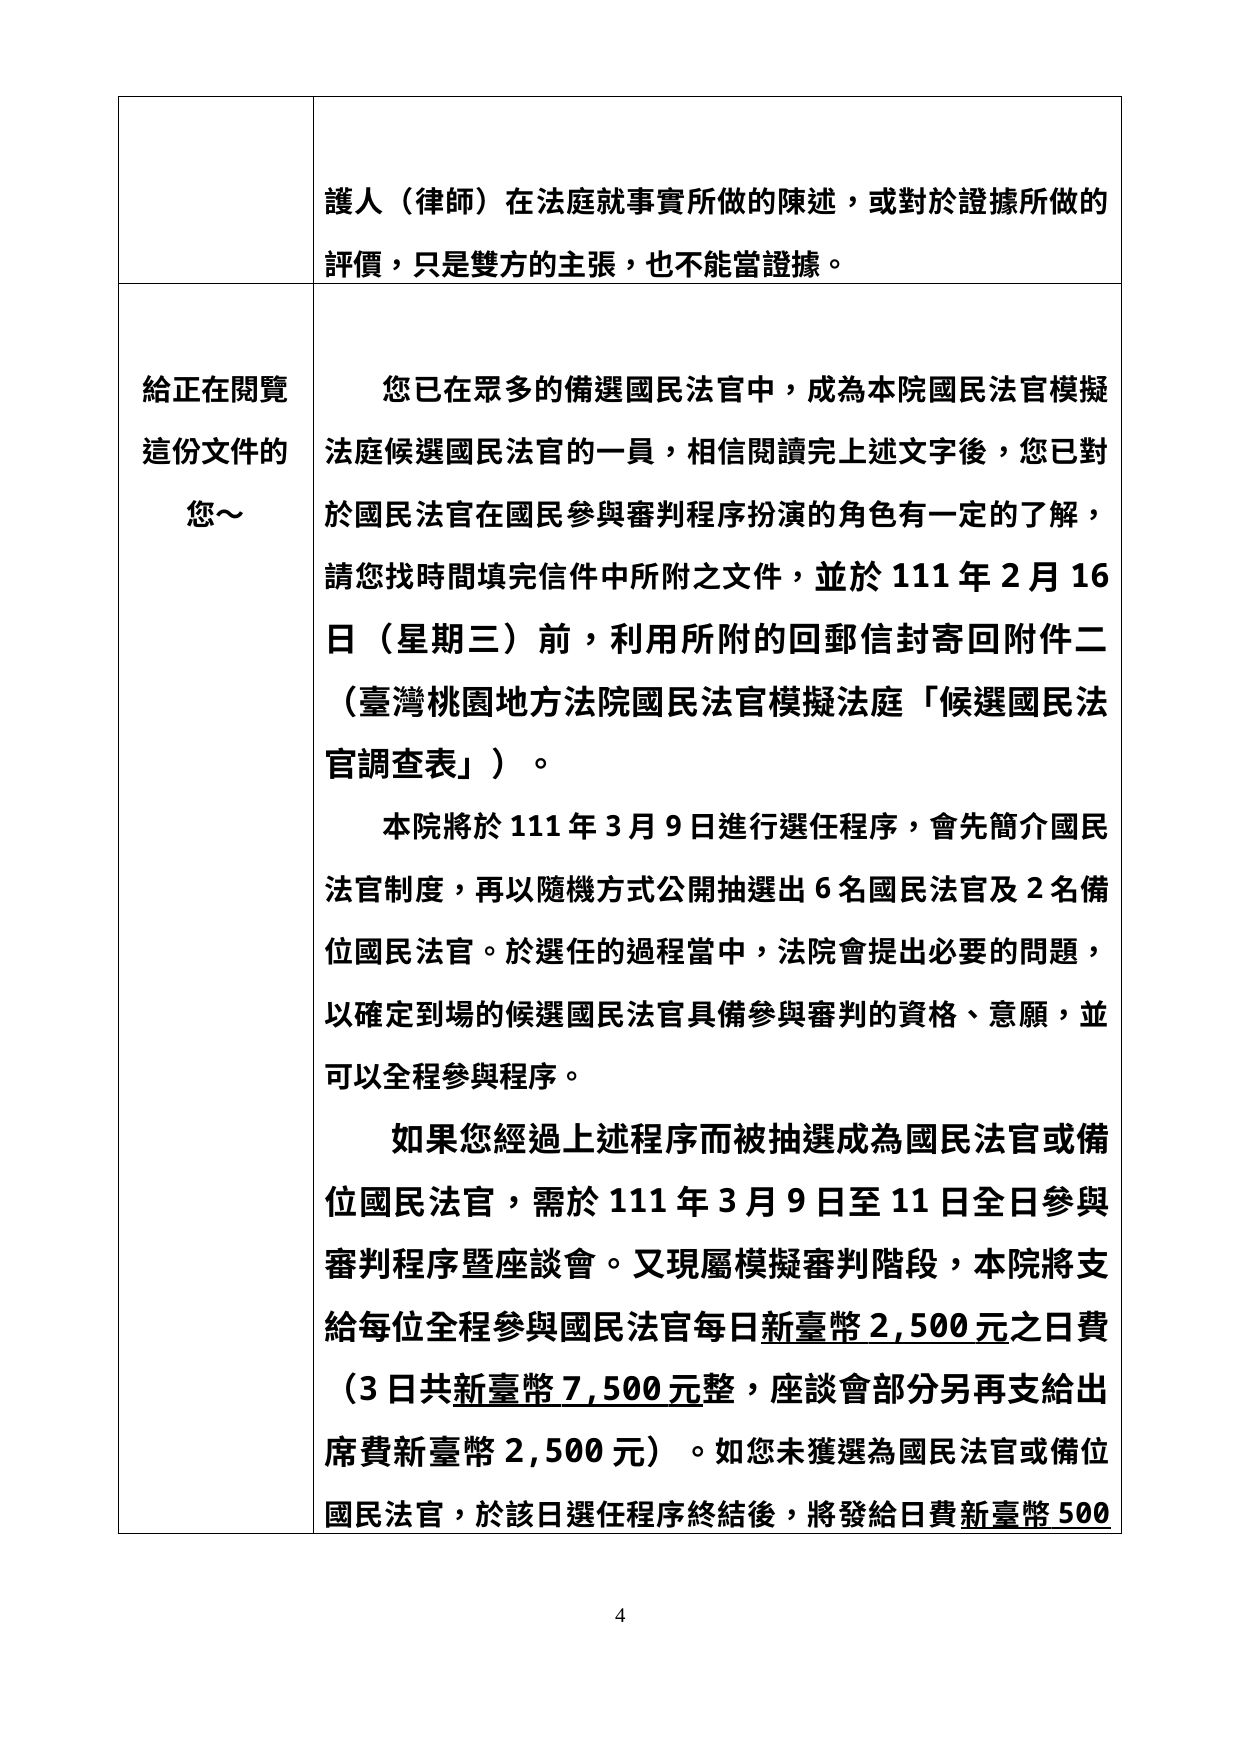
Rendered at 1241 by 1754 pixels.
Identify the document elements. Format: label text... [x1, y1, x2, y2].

table_cell 護人（律師）在法庭就事實所做的陳述，或對於證據所做的評價，只是雙方的主張，也不能當證據。 [314, 97, 1121, 283]
table_cell 給正在閱覽這份文件的您～ [119, 284, 313, 1533]
table_cell 您已在眾多的備選國民法官中，成為本院國民法官模擬法庭候選國民法官的一員，相信閱讀完上述文字後，您已對於國民法官在國民參與審判程序扮演的角色有一定的了解，請您找時間填完信件中所附之文件，並於111年2月16日（星期三）前，利用所附的回郵信封寄回附件二（臺灣桃園地方法院國民法官模擬法庭「候選國民法官調查表」）。 本院將於111年3月9日進行選任程序，會先簡介國民法官制度，再以隨機方式公開抽選出6名國民法官及2名備位國民法官。於選任的過程當中，法院會提出必要的問題，以確定到場的候選國民法官具備參與審判的資格、意願，並可以全程參與程序。 如果您經過上述程序而被抽選成為國民法官或備位國民法官，需於111年3月9日至11日全日參與審判程序暨座談會。又現屬模擬審判階段，本院將支給每位全程參與國民法官每日新臺幣2,500元之日費（3日共新臺幣7,500元整，座談會部分另再支給出席費新臺幣2,500元）。如您未獲選為國民法官或備位國民法官，於該日選任程序終結後，將發給日費新臺幣500 [314, 284, 1121, 1533]
table_cell [119, 97, 313, 283]
